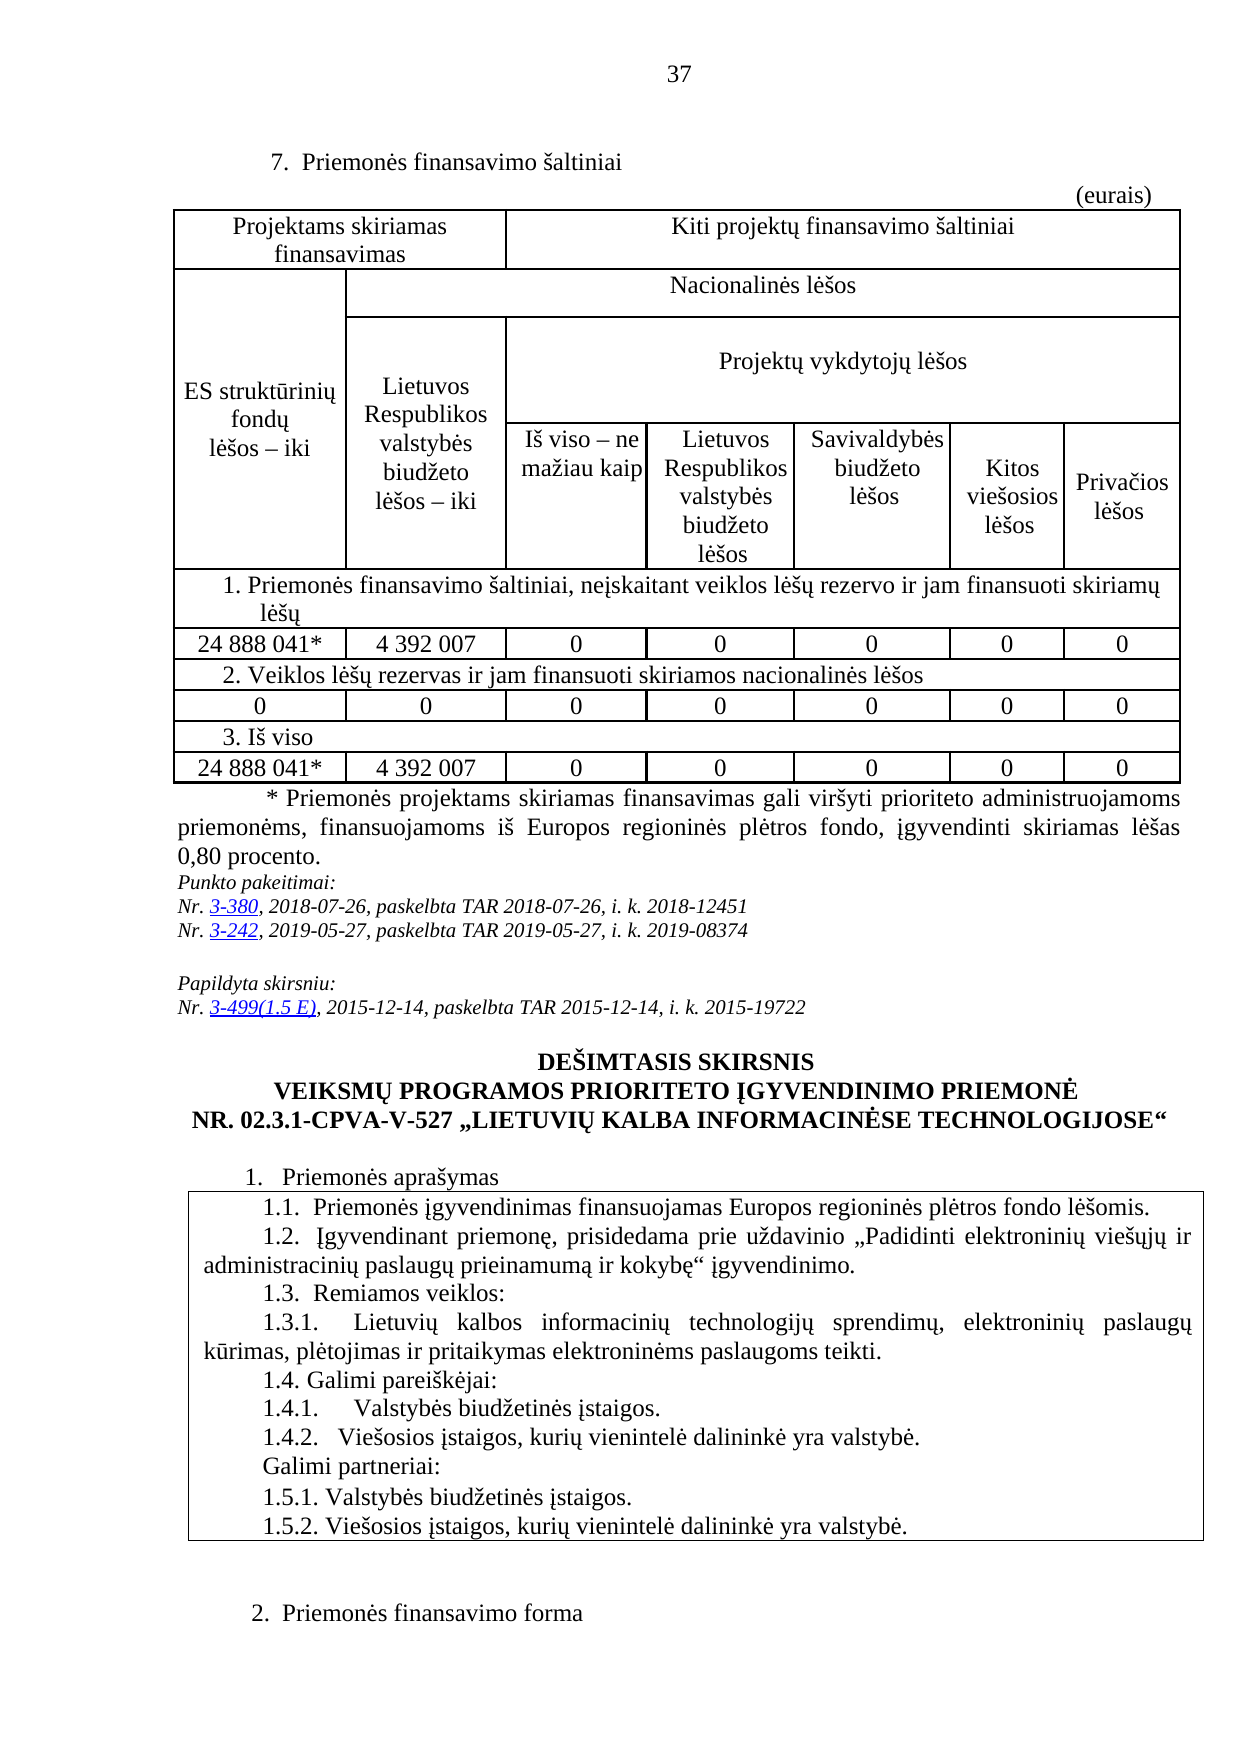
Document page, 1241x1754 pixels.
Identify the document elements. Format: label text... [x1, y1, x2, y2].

text Punkto pakeitimai: [177, 870, 1181, 894]
table_cell 0 [951, 753, 1063, 781]
table_cell 0 [951, 629, 1063, 658]
table_cell 24 888 041* [175, 629, 345, 658]
table_cell 1.4. Galimi pareiškėjai: 1.4.1. Valstybės biudžetinės įstaigos. 1.4.2. Viešosios įstaigos, kurių vienintelė dalininkė yra valstybė. [189, 1365, 1203, 1451]
table_cell Lietuvos Respublikos valstybės biudžeto lėšos [648, 424, 793, 568]
text Nr. 3-242, 2019-05-27, paskelbta TAR 2019-05-27, i. k. 2019-08374 [177, 918, 1181, 942]
text Nr. 3-499(1.5 E), 2015-12-14, paskelbta TAR 2015-12-14, i. k. 2015-19722 [177, 995, 1181, 1019]
table_header Projektams skiriamas finansavimas [175, 211, 505, 268]
table_cell 0 [795, 753, 949, 781]
table_cell 24 888 041* [175, 753, 345, 781]
text (eurais) [177, 180, 1152, 209]
table_cell 1. Priemonės finansavimo šaltiniai, neįskaitant veiklos lėšų rezervo ir jam finansuoti skiriamų lėšų [175, 570, 1179, 627]
table_cell 0 [1065, 629, 1179, 658]
text Papildyta skirsniu: [177, 971, 1181, 995]
table_cell 0 [507, 629, 645, 658]
table_header 1.1. Priemonės įgyvendinimas finansuojamas Europos regioninės plėtros fondo lėšomis. [189, 1192, 1203, 1221]
text 1. Priemonės aprašymas [244, 1162, 1181, 1191]
table_cell 0 [951, 691, 1063, 720]
table_cell 0 [648, 629, 793, 658]
table_cell 1.2. Įgyvendinant priemonę, prisidedama prie uždavinio „Padidinti elektroninių viešųjų ir administracinių paslaugų prieinamumą ir kokybę“ įgyvendinimo. [189, 1221, 1203, 1278]
table_cell 0 [648, 753, 793, 781]
table_cell 0 [1065, 691, 1179, 720]
table_cell ES struktūrinių fondų lėšos – iki [175, 270, 345, 568]
table_cell Privačios lėšos [1065, 424, 1179, 568]
text VEIKSMŲ PROGRAMOS PRIORITETO ĮGYVENDINIMO PRIEMONĖ [177, 1076, 1181, 1105]
table_cell Kitos viešosios lėšos [951, 424, 1063, 568]
table_cell 0 [507, 753, 645, 781]
table_cell 0 [1065, 753, 1179, 781]
table_cell 0 [795, 691, 949, 720]
table_cell 3. Iš viso [175, 722, 1179, 751]
table_header Kiti projektų finansavimo šaltiniai [507, 211, 1179, 268]
table_cell 4 392 007 [347, 753, 505, 781]
table_cell 4 392 007 [347, 629, 505, 658]
table_cell Projektų vykdytojų lėšos [507, 318, 1179, 422]
text Nr. 3-380, 2018-07-26, paskelbta TAR 2018-07-26, i. k. 2018-12451 [177, 894, 1181, 918]
table_cell 1.5. Galimi partneriai: 1.5.1. Valstybės biudžetinės įstaigos. 1.5.2. Viešosios įstaigos, kurių vienintelė dalininkė yra valstybė. [189, 1451, 1203, 1540]
table_cell 1.3. Remiamos veiklos: 1.3.1. Lietuvių kalbos informacinių technologijų sprendimų, elektroninių paslaugų kūrimas, plėtojimas ir pritaikymas elektroninėms paslaugoms teikti. [189, 1279, 1203, 1365]
table_cell 0 [507, 691, 645, 720]
text DEŠIMTASIS SKIRSNIS [177, 1047, 1181, 1076]
table_cell Iš viso – ne mažiau kaip [507, 424, 645, 568]
table_cell Savivaldybės biudžeto lėšos [795, 424, 949, 568]
table_cell 0 [795, 629, 949, 658]
text 7. Priemonės finansavimo šaltiniai [270, 147, 1181, 176]
table_cell Lietuvos Respublikos valstybės biudžeto lėšos – iki [347, 318, 505, 568]
table_cell 2. Veiklos lėšų rezervas ir jam finansuoti skiriamos nacionalinės lėšos [175, 660, 1179, 689]
table_cell Nacionalinės lėšos [347, 270, 1179, 316]
table_cell 0 [648, 691, 793, 720]
table_cell 0 [347, 691, 505, 720]
table_cell 0 [175, 691, 345, 720]
text 2. Priemonės finansavimo forma [251, 1598, 1181, 1627]
text NR. 02.3.1-CPVA-V-527 „LIETUVIŲ KALBA INFORMACINĖSE TECHNOLOGIJOSE“ [177, 1105, 1181, 1134]
text * Priemonės projektams skiriamas finansavimas gali viršyti prioriteto administruojamoms priemonėms, finansuojamoms iš Europos regioninės plėtros fondo, įgyvendinti skiriamas lėšas 0,80 procento. [177, 784, 1181, 870]
